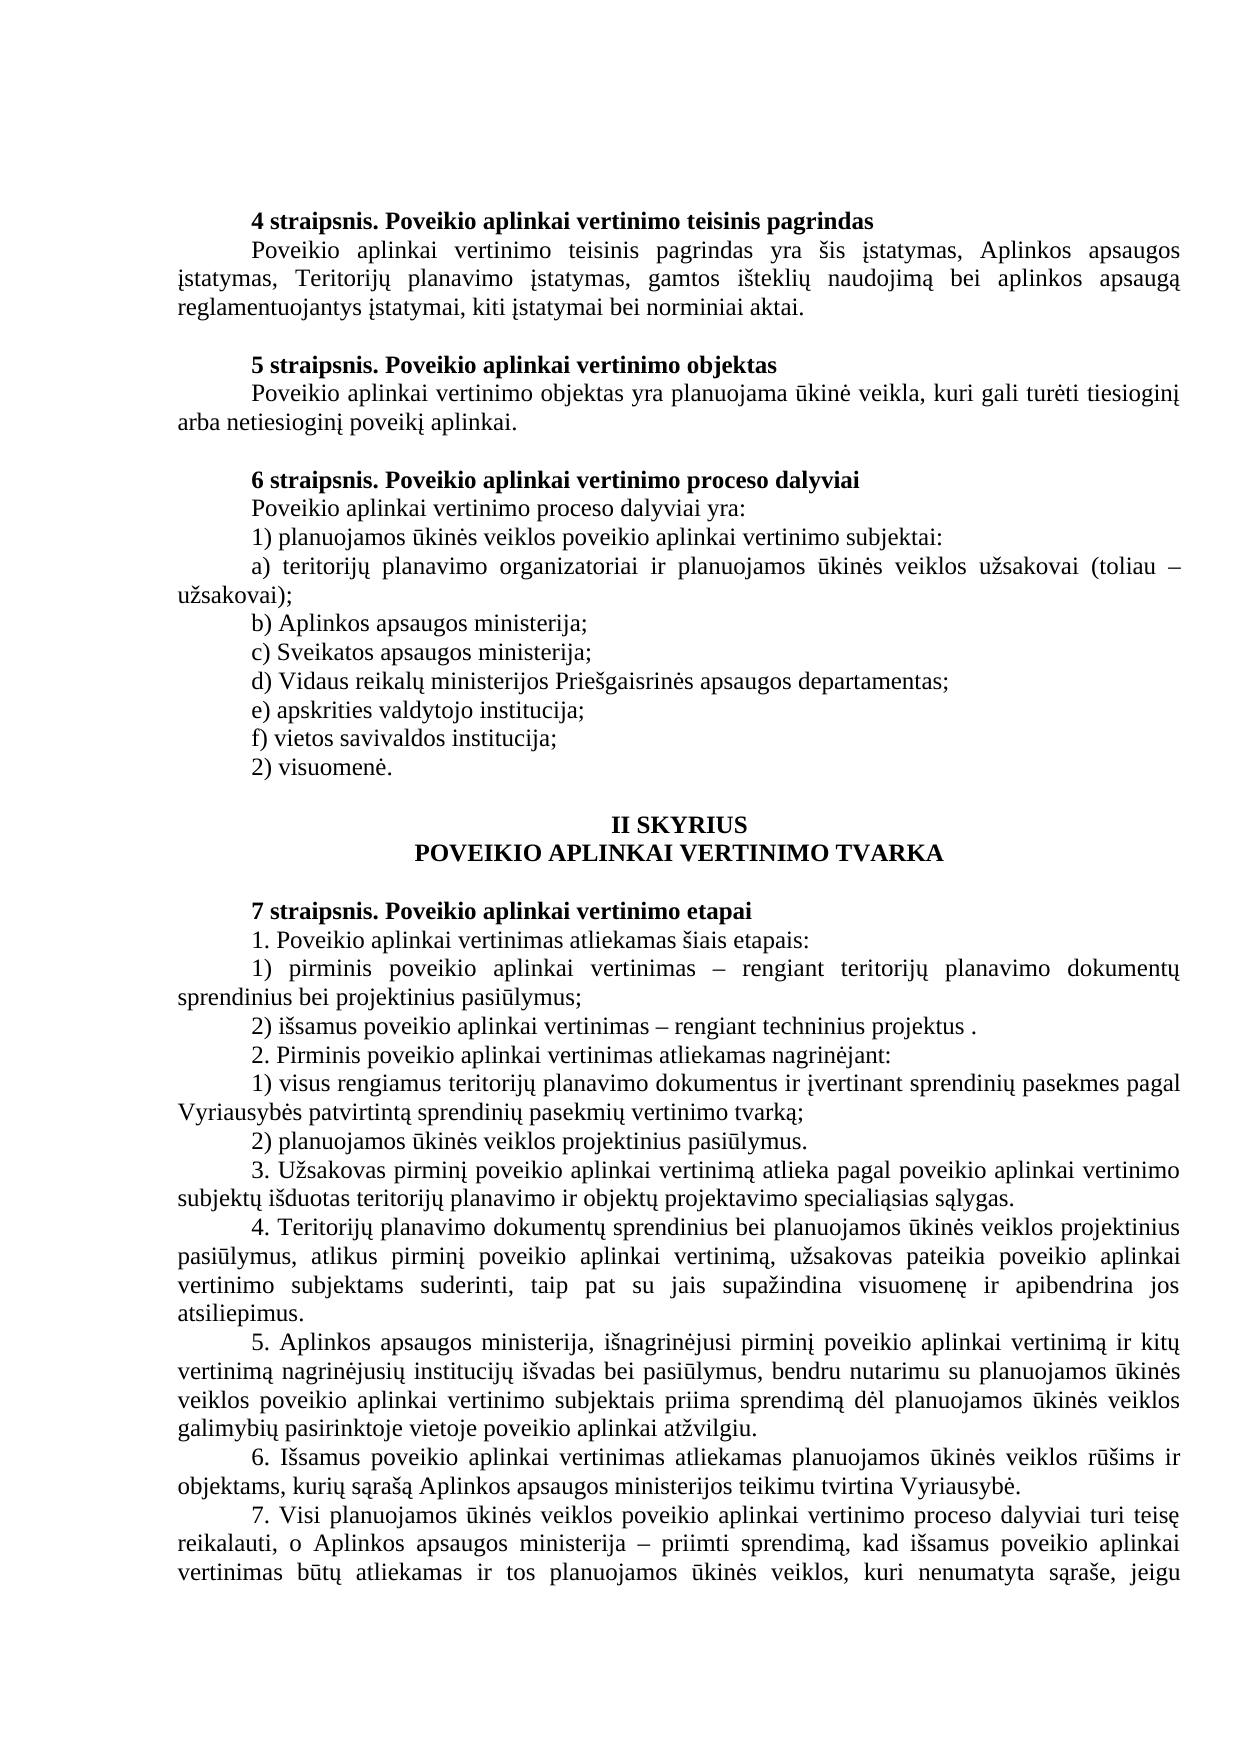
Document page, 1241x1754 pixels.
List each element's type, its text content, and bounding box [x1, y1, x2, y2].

text b) Aplinkos apsaugos ministerija; [177, 608, 1181, 637]
text 6 straipsnis. Poveikio aplinkai vertinimo proceso dalyviai [177, 465, 1181, 493]
text 2) visuomenė. [177, 752, 1181, 781]
text Poveikio aplinkai vertinimo teisinis pagrindas yra šis įstatymas, Aplinkos apsaugos įstatymas, Teritorijų planavimo įstatymas, gamtos išteklių naudojimą bei aplinkos apsaugą reglamentuojantys įstatymai, kiti įstatymai bei norminiai aktai. [177, 235, 1181, 321]
text f) vietos savivaldos institucija; [177, 723, 1181, 752]
text 4. Teritorijų planavimo dokumentų sprendinius bei planuojamos ūkinės veiklos projektinius pasiūlymus, atlikus pirminį poveikio aplinkai vertinimą, užsakovas pateikia poveikio aplinkai vertinimo subjektams suderinti, taip pat su jais supažindina visuomenę ir apibendrina jos atsiliepimus. [177, 1212, 1181, 1327]
text 1) planuojamos ūkinės veiklos poveikio aplinkai vertinimo subjektai: [177, 522, 1181, 551]
text 2) planuojamos ūkinės veiklos projektinius pasiūlymus. [177, 1126, 1181, 1155]
text 1) pirminis poveikio aplinkai vertinimas – rengiant teritorijų planavimo dokumentų sprendinius bei projektinius pasiūlymus; [177, 953, 1181, 1011]
text d) Vidaus reikalų ministerijos Priešgaisrinės apsaugos departamentas; [177, 666, 1181, 695]
text 7 straipsnis. Poveikio aplinkai vertinimo etapai [177, 896, 1181, 925]
text POVEIKIO APLINKAI VERTINIMO TVARKA [177, 838, 1181, 867]
text 1. Poveikio aplinkai vertinimas atliekamas šiais etapais: [177, 925, 1181, 953]
text a) teritorijų planavimo organizatoriai ir planuojamos ūkinės veiklos užsakovai (toliau – užsakovai); [177, 551, 1181, 608]
text 6. Išsamus poveikio aplinkai vertinimas atliekamas planuojamos ūkinės veiklos rūšims ir objektams, kurių sąrašą Aplinkos apsaugos ministerijos teikimu tvirtina Vyriausybė. [177, 1442, 1181, 1500]
text 3. Užsakovas pirminį poveikio aplinkai vertinimą atlieka pagal poveikio aplinkai vertinimo subjektų išduotas teritorijų planavimo ir objektų projektavimo specialiąsias sąlygas. [177, 1155, 1181, 1212]
text c) Sveikatos apsaugos ministerija; [177, 637, 1181, 666]
text e) apskrities valdytojo institucija; [177, 695, 1181, 723]
text II SKYRIUS [177, 810, 1181, 838]
text 4 straipsnis. Poveikio aplinkai vertinimo teisinis pagrindas [177, 206, 1181, 235]
text Poveikio aplinkai vertinimo objektas yra planuojama ūkinė veikla, kuri gali turėti tiesioginį arba netiesioginį poveikį aplinkai. [177, 378, 1181, 436]
text 1) visus rengiamus teritorijų planavimo dokumentus ir įvertinant sprendinių pasekmes pagal Vyriausybės patvirtintą sprendinių pasekmių vertinimo tvarką; [177, 1068, 1181, 1126]
text 7. Visi planuojamos ūkinės veiklos poveikio aplinkai vertinimo proceso dalyviai turi teisę reikalauti, o Aplinkos apsaugos ministerija – priimti sprendimą, kad išsamus poveikio aplinkai vertinimas būtų atliekamas ir tos planuojamos ūkinės veiklos, kuri nenumatyta sąraše, jeigu [177, 1500, 1181, 1586]
text 2. Pirminis poveikio aplinkai vertinimas atliekamas nagrinėjant: [177, 1040, 1181, 1068]
text 5. Aplinkos apsaugos ministerija, išnagrinėjusi pirminį poveikio aplinkai vertinimą ir kitų vertinimą nagrinėjusių institucijų išvadas bei pasiūlymus, bendru nutarimu su planuojamos ūkinės veiklos poveikio aplinkai vertinimo subjektais priima sprendimą dėl planuojamos ūkinės veiklos galimybių pasirinktoje vietoje poveikio aplinkai atžvilgiu. [177, 1327, 1181, 1442]
text 2) išsamus poveikio aplinkai vertinimas – rengiant techninius projektus . [177, 1011, 1181, 1040]
text 5 straipsnis. Poveikio aplinkai vertinimo objektas [177, 350, 1181, 378]
text Poveikio aplinkai vertinimo proceso dalyviai yra: [177, 493, 1181, 522]
